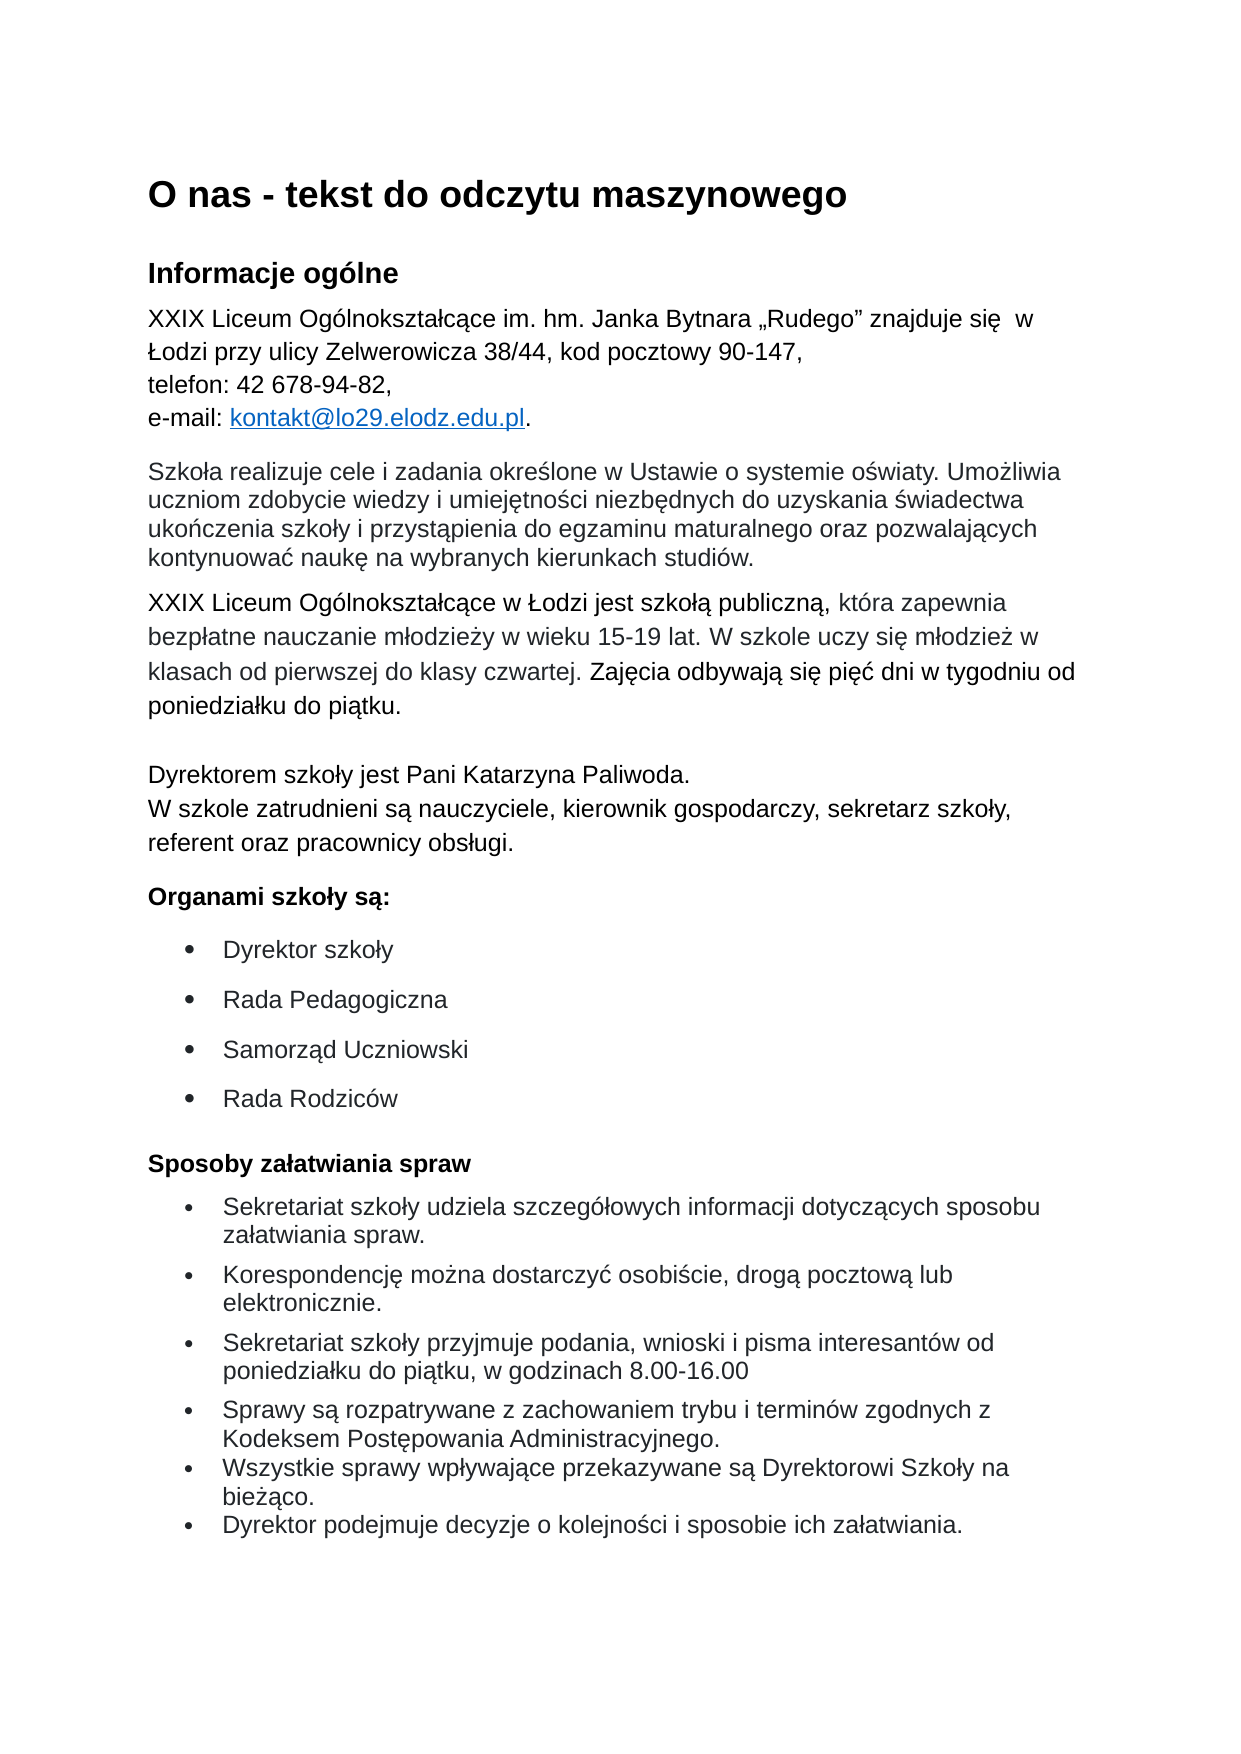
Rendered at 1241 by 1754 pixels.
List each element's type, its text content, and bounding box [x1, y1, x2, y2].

text Dyrektorem szkoły jest Pani Katarzyna Paliwoda. W szkole zatrudnieni są nauczyciele, kierownik gospodarczy, sekretarz szkoły, referent oraz pracownicy obsługi. [148, 754, 1093, 857]
list Rada Rodziców [185, 1084, 1093, 1113]
list Dyrektor podejmuje decyzje o kolejności i sposobie ich załatwiania. [185, 1510, 1093, 1539]
list Sekretariat szkoły przyjmuje podania, wnioski i pisma interesantów od poniedziałku do piątku, w godzinach 8.00-16.00 [185, 1327, 1093, 1385]
subtitle Informacje ogólne [148, 256, 1093, 289]
text XXIX Liceum Ogólnokształcące w Łodzi jest szkołą publiczną, która zapewnia bezpłatne nauczanie młodzieży w wieku 15-19 lat. W szkole uczy się młodzież w klasach od pierwszej do klasy czwartej. Zajęcia odbywają się pięć dni w tygodniu od poniedziałku do piątku. [148, 582, 1093, 719]
list Wszystkie sprawy wpływające przekazywane są Dyrektorowi Szkoły na bieżąco. [185, 1453, 1093, 1510]
list Korespondencję można dostarczyć osobiście, drogą pocztową lub elektronicznie. [185, 1259, 1093, 1317]
subtitle Sposoby załatwiania spraw [148, 1149, 1093, 1177]
list Dyrektor szkoły [185, 935, 1093, 964]
text Szkoła realizuje cele i zadania określone w Ustawie o systemie oświaty. Umożliwia uczniom zdobycie wiedzy i umiejętności niezbędnych do uzyskania świadectwa ukończenia szkoły i przystąpienia do egzaminu maturalnego oraz pozwalających kontynuować naukę na wybranych kierunkach studiów. [148, 457, 1093, 572]
subtitle Organami szkoły są: [148, 882, 1093, 911]
list Rada Pedagogiczna [185, 985, 1093, 1014]
list Sekretariat szkoły udziela szczegółowych informacji dotyczących sposobu załatwiania spraw. [185, 1192, 1093, 1249]
subtitle O nas - tekst do odczytu maszynowego [148, 173, 1093, 216]
text XXIX Liceum Ogólnokształcące im. hm. Janka Bytnara „Rudego” znajduje się w Łodzi przy ulicy Zelwerowicza 38/44, kod pocztowy 90-147, telefon: 42 678-94-82, e-mail: kontakt@lo29.elodz.edu.pl. [148, 304, 1093, 432]
list Samorząd Uczniowski [185, 1035, 1093, 1064]
list Sprawy są rozpatrywane z zachowaniem trybu i terminów zgodnych z Kodeksem Postępowania Administracyjnego. [185, 1395, 1093, 1453]
